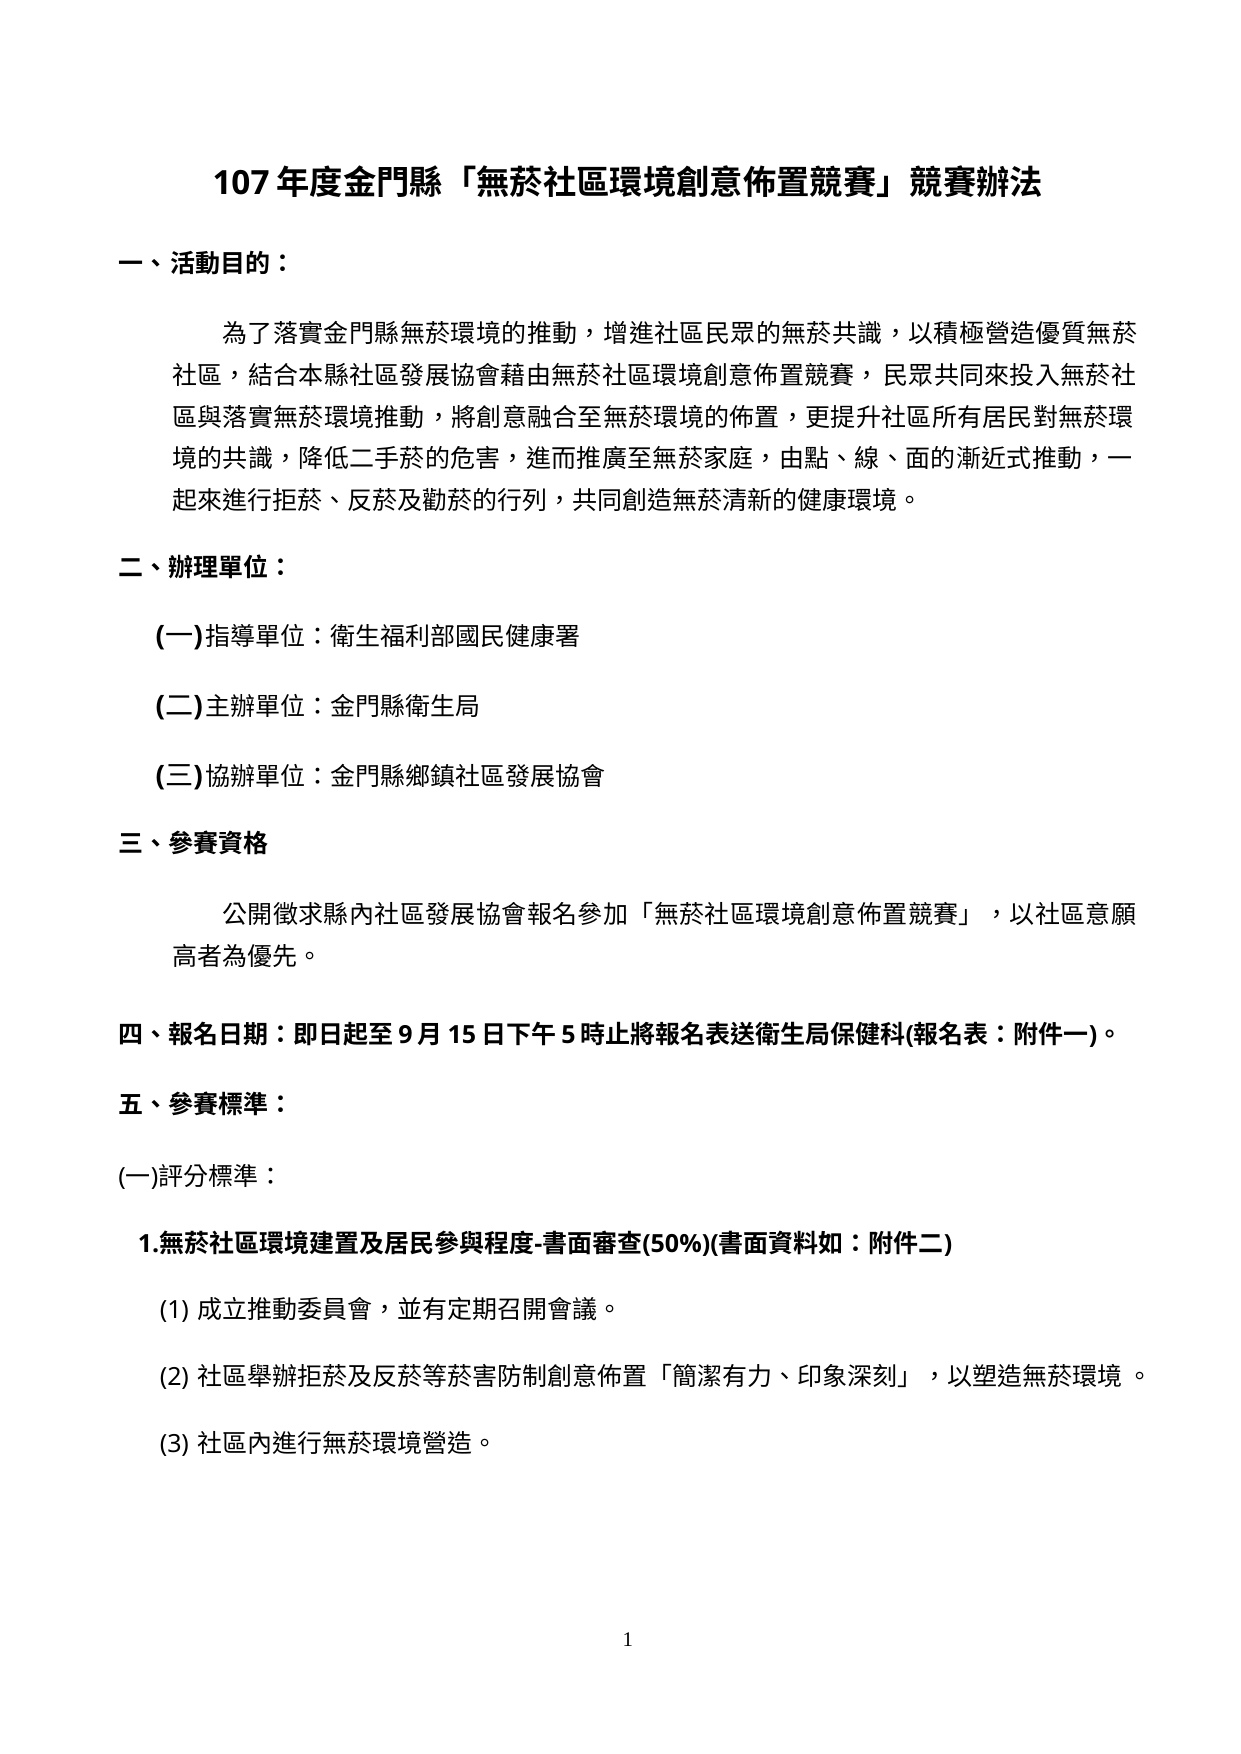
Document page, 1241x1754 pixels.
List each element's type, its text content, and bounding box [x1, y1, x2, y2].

text (一)評分標準： [118, 1150, 1137, 1187]
list 社區內進行無菸環境營造。 [159, 1416, 1137, 1454]
text 四、報名日期：即日起至9月15日下午5時止將報名表送衛生局保健科(報名表：附件一)。 [118, 1002, 1137, 1054]
text 為了落實金門縣無菸環境的推動，增進社區民眾的無菸共識，以積極營造優質無菸社區，結合本縣社區發展協會藉由無菸社區環境創意佈置競賽，民眾共同來投入無菸社區與落實無菸環境推動，將創意融合至無菸環境的佈置，更提升社區所有居民對無菸環境的共識，降低二手菸的危害，進而推廣至無菸家庭，由點、線、面的漸近式推動，一起來進行拒菸、反菸及勸菸的行列，共同創造無菸清新的健康環境。 [172, 308, 1137, 517]
text 1.無菸社區環境建置及居民參與程度-書面審查(50%)(書面資料如：附件二) [118, 1216, 1137, 1254]
list 社區舉辦拒菸及反菸等菸害防制創意佈置「簡潔有力、印象深刻」，以塑造無菸環境 。 [159, 1350, 1137, 1387]
list 指導單位：衛生福利部國民健康署 [155, 613, 1137, 653]
text 三、參賽資格 [118, 823, 1137, 860]
text 五、參賽標準： [118, 1083, 1137, 1121]
list 主辦單位：金門縣衛生局 [155, 683, 1137, 723]
list 活動目的： [118, 242, 1137, 279]
text 二、辦理單位： [118, 546, 1137, 583]
list 協辦單位：金門縣鄉鎮社區發展協會 [155, 753, 1137, 793]
text 107年度金門縣「無菸社區環境創意佈置競賽」競賽辦法 [118, 156, 1137, 204]
list 成立推動委員會，並有定期召開會議。 [159, 1283, 1137, 1321]
text 公開徵求縣內社區發展協會報名參加「無菸社區環境創意佈置競賽」，以社區意願高者為優先。 [172, 889, 1137, 973]
